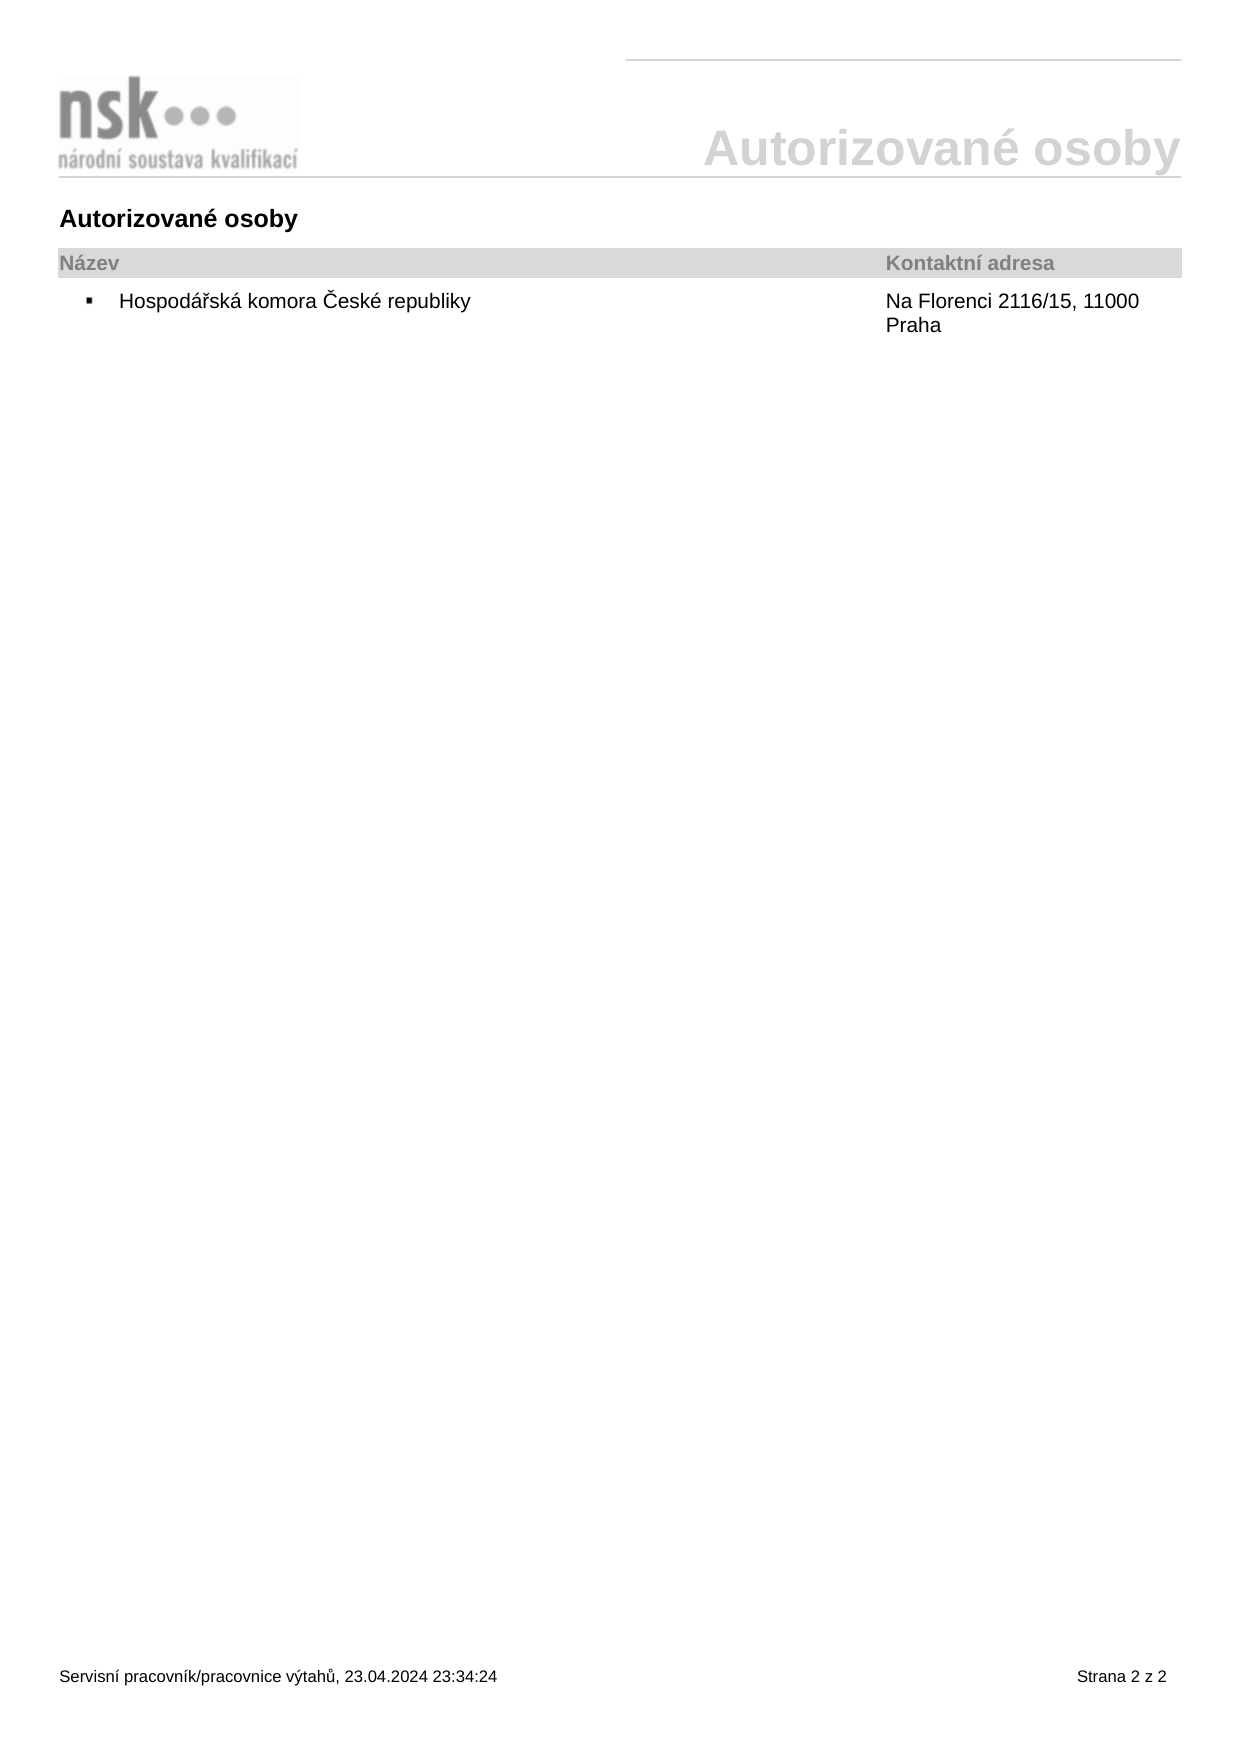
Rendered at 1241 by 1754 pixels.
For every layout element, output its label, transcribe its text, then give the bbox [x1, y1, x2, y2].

table_cell [59, 171, 119, 176]
table_cell [119, 236, 481, 248]
table_cell Servisní pracovník/pracovnice výtahů, 23.04.2024 23:34:24 [59, 1658, 860, 1694]
table_cell [59, 1448, 119, 1658]
table_cell Hospodářská komora České republiky [119, 289, 886, 314]
table_cell [626, 337, 860, 637]
table_cell [618, 1448, 626, 1658]
table_cell [59, 236, 119, 248]
table_cell [481, 337, 617, 637]
table_cell [626, 314, 860, 337]
table_cell [1167, 236, 1181, 248]
table_cell [860, 194, 886, 200]
table_cell [1167, 278, 1181, 289]
table_cell [886, 278, 1167, 289]
table_cell [626, 278, 860, 289]
table_cell [860, 937, 886, 1237]
table_cell [119, 314, 481, 337]
table_cell [59, 337, 119, 637]
table_cell Kontaktní adresa [886, 250, 1180, 277]
table_cell [626, 637, 860, 937]
table_cell [886, 937, 1167, 1237]
table_cell [618, 314, 626, 337]
table_cell [59, 278, 119, 288]
table_cell [860, 1237, 886, 1448]
table_cell [59, 194, 119, 200]
table_cell [119, 937, 481, 1237]
table_cell [481, 236, 617, 248]
table_cell [860, 1448, 886, 1658]
table_cell [886, 1448, 1167, 1658]
picture [57, 59, 619, 171]
picture [59, 288, 119, 313]
table_cell [119, 1448, 481, 1658]
table_cell [886, 236, 1167, 248]
table_cell [626, 236, 860, 248]
table_cell [886, 637, 1167, 937]
table_cell [481, 314, 617, 337]
table_cell [1167, 637, 1181, 937]
table_cell [618, 337, 626, 637]
table_cell [59, 314, 119, 337]
table_cell [860, 236, 886, 248]
table_cell [886, 194, 1167, 200]
table_cell [618, 236, 626, 248]
table_cell [626, 937, 860, 1237]
table_cell [618, 1237, 626, 1448]
table_cell [860, 314, 886, 337]
table_cell [481, 278, 617, 289]
table_cell [59, 1237, 119, 1448]
table_cell Na Florenci 2116/15, 11000 Praha [886, 289, 1181, 337]
table_cell [481, 937, 617, 1237]
table_cell [481, 194, 617, 200]
table_cell [618, 170, 626, 176]
table_cell [119, 337, 481, 637]
table_cell [119, 1237, 481, 1448]
table_cell [119, 194, 481, 200]
table_cell [618, 937, 626, 1237]
table_cell Autorizované osoby [59, 200, 1181, 236]
table_cell [481, 1448, 617, 1658]
table_cell [59, 178, 1181, 194]
table_cell [1167, 1658, 1181, 1694]
table_cell [886, 1237, 1167, 1448]
table_cell [860, 637, 886, 937]
table_cell [860, 337, 886, 637]
table_cell [618, 637, 626, 937]
table_cell [59, 637, 119, 937]
table_cell [119, 637, 481, 937]
table_cell [119, 278, 481, 289]
table_cell [481, 171, 617, 176]
table_cell Strana 2 z 2 [860, 1658, 1167, 1694]
table_cell [1167, 337, 1181, 637]
table_cell [626, 194, 860, 200]
table_cell [860, 278, 886, 289]
table_cell [1167, 1237, 1181, 1448]
table_cell [626, 1448, 860, 1658]
table_cell [481, 1237, 617, 1448]
table_cell Název [60, 250, 885, 277]
table_cell [886, 337, 1167, 637]
table_cell [619, 59, 626, 170]
table_cell [59, 937, 119, 1237]
table_cell [481, 637, 617, 937]
table_cell [119, 171, 481, 176]
table_cell [1167, 937, 1181, 1237]
table_cell [1167, 1448, 1181, 1658]
table_cell [1167, 194, 1181, 200]
table_cell [626, 1237, 860, 1448]
table_cell [618, 194, 626, 200]
table_cell Autorizované osoby [626, 61, 1181, 176]
table_cell [618, 278, 626, 289]
